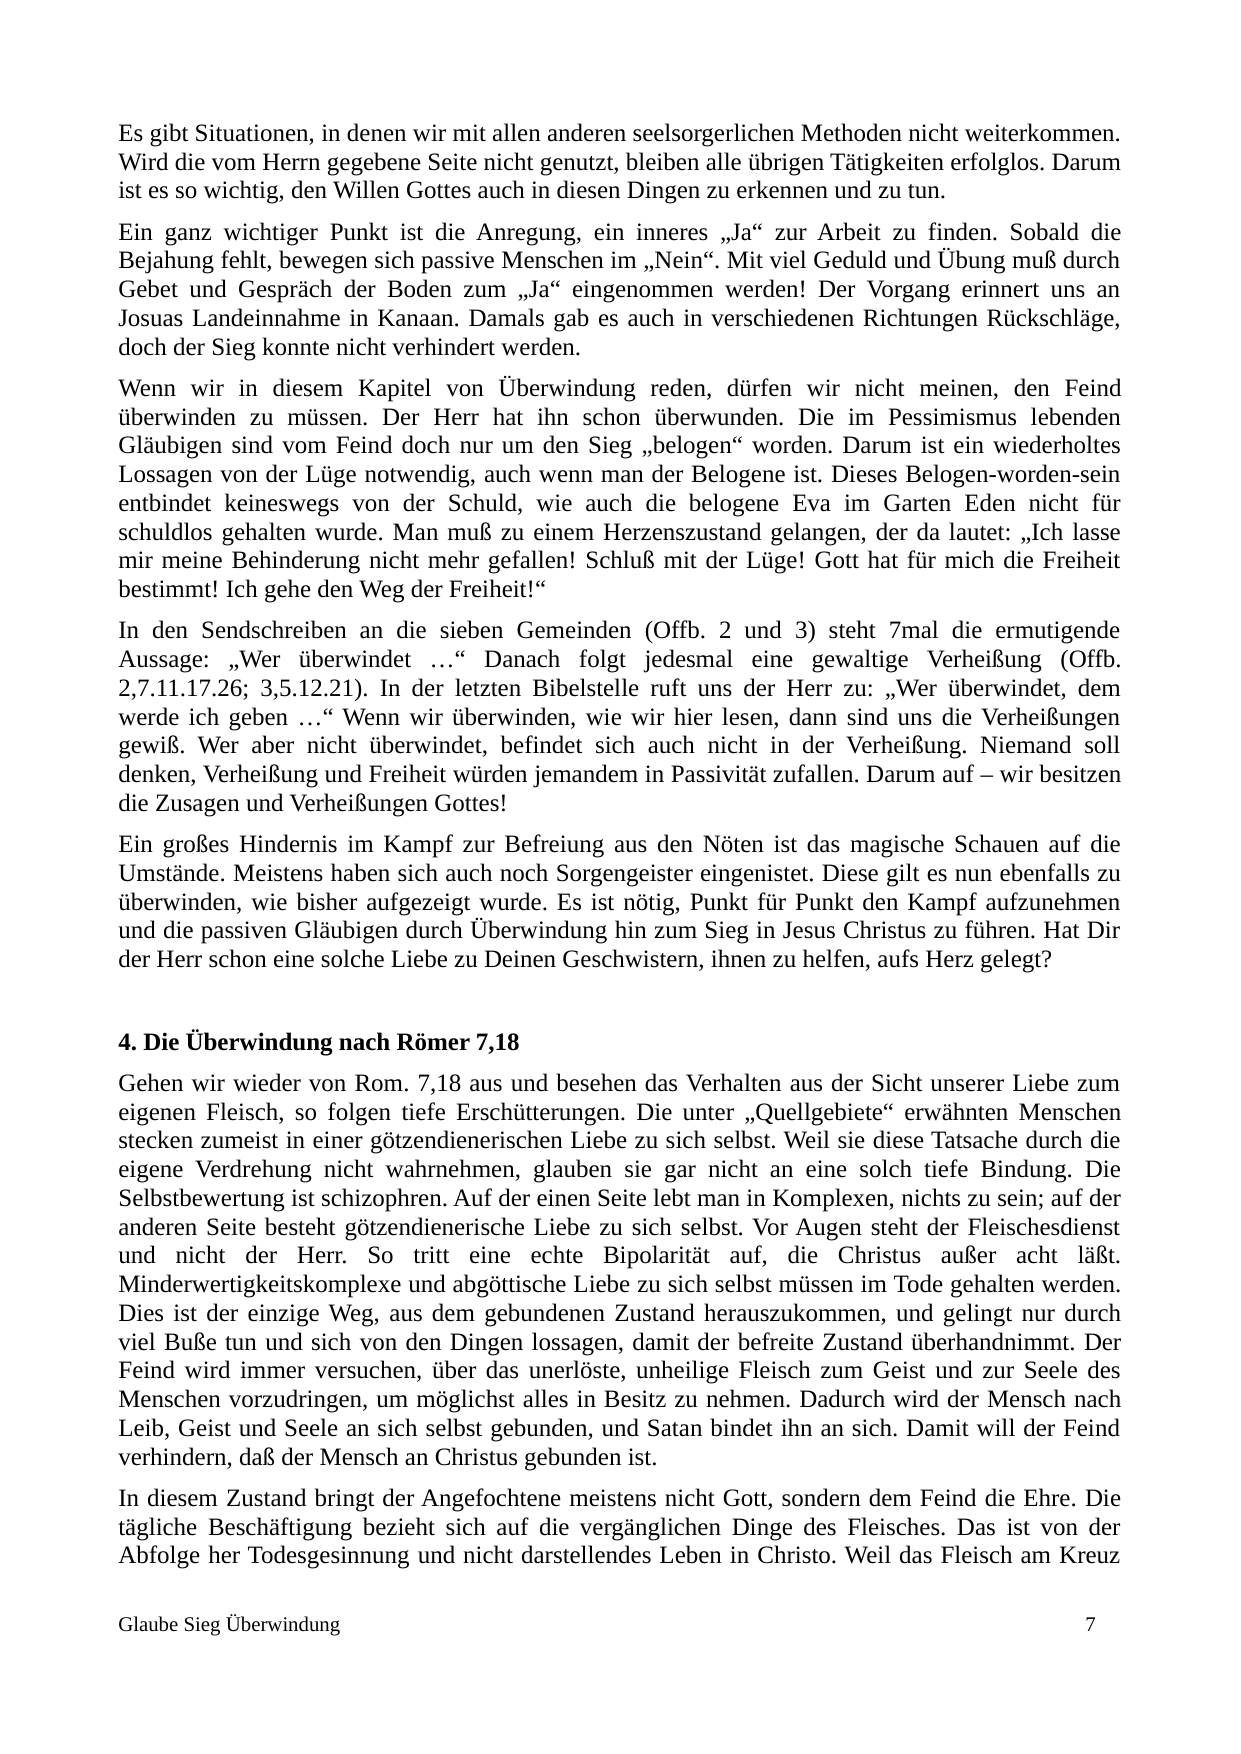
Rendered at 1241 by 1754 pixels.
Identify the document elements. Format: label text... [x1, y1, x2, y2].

text In diesem Zustand bringt der Angefochtene meistens nicht Gott, sondern dem Feind die Ehre. Die tägliche Beschäftigung bezieht sich auf die vergänglichen Dinge des Fleisches. Das ist von der Abfolge her Todesgesinnung und nicht darstellendes Leben in Christo. Weil das Fleisch am Kreuz [118, 1483, 1122, 1569]
text Es gibt Situationen, in denen wir mit allen anderen seelsorgerlichen Methoden nicht weiterkommen. Wird die vom Herrn gegebene Seite nicht genutzt, bleiben alle übrigen Tätigkeiten erfolglos. Darum ist es so wichtig, den Willen Gottes auch in diesen Dingen zu erkennen und zu tun. [118, 118, 1122, 204]
text Ein ganz wichtiger Punkt ist die Anregung, ein inneres „Ja“ zur Arbeit zu finden. Sobald die Bejahung fehlt, bewegen sich passive Menschen im „Nein“. Mit viel Geduld und Übung muß durch Gebet und Gespräch der Boden zum „Ja“ eingenommen werden! Der Vorgang erinnert uns an Josuas Landeinnahme in Kanaan. Damals gab es auch in verschiedenen Richtungen Rückschläge, doch der Sieg konnte nicht verhindert werden. [118, 217, 1122, 361]
text Ein großes Hindernis im Kampf zur Befreiung aus den Nöten ist das magische Schauen auf die Umstände. Meistens haben sich auch noch Sorgengeister eingenistet. Diese gilt es nun ebenfalls zu überwinden, wie bisher aufgezeigt wurde. Es ist nötig, Punkt für Punkt den Kampf aufzunehmen und die passiven Gläubigen durch Überwindung hin zum Sieg in Jesus Christus zu führen. Hat Dir der Herr schon eine solche Liebe zu Deinen Geschwistern, ihnen zu helfen, aufs Herz gelegt? [118, 829, 1122, 973]
text In den Sendschreiben an die sieben Gemeinden (Offb. 2 und 3) steht 7mal die ermutigende Aussage: „Wer überwindet …“ Danach folgt jedesmal eine gewaltige Verheißung (Offb. 2,7.11.17.26; 3,5.12.21). In der letzten Bibelstelle ruft uns der Herr zu: „Wer überwindet, dem werde ich geben …“ Wenn wir überwinden, wie wir hier lesen, dann sind uns die Verheißungen gewiß. Wer aber nicht überwindet, befindet sich auch nicht in der Verheißung. Niemand soll denken, Verheißung und Freiheit würden jemandem in Passivität zufallen. Darum auf – wir besitzen die Zusagen und Verheißungen Gottes! [118, 616, 1122, 817]
text Gehen wir wieder von Rom. 7,18 aus und besehen das Verhalten aus der Sicht unserer Liebe zum eigenen Fleisch, so folgen tiefe Erschütterungen. Die unter „Quellgebiete“ erwähnten Menschen stecken zumeist in einer götzendienerischen Liebe zu sich selbst. Weil sie diese Tatsache durch die eigene Verdrehung nicht wahrnehmen, glauben sie gar nicht an eine solch tiefe Bindung. Die Selbstbewertung ist schizophren. Auf der einen Seite lebt man in Komplexen, nichts zu sein; auf der anderen Seite besteht götzendienerische Liebe zu sich selbst. Vor Augen steht der Fleischesdienst und nicht der Herr. So tritt eine echte Bipolarität auf, die Christus außer acht läßt. Minderwertigkeitskomplexe und abgöttische Liebe zu sich selbst müssen im Tode gehalten werden. Dies ist der einzige Weg, aus dem gebundenen Zustand herauszukommen, und gelingt nur durch viel Buße tun und sich von den Dingen lossagen, damit der befreite Zustand überhandnimmt. Der Feind wird immer versuchen, über das unerlöste, unheilige Fleisch zum Geist und zur Seele des Menschen vorzudringen, um möglichst alles in Besitz zu nehmen. Dadurch wird der Mensch nach Leib, Geist und Seele an sich selbst gebunden, und Satan bindet ihn an sich. Damit will der Feind verhindern, daß der Mensch an Christus gebunden ist. [118, 1068, 1122, 1471]
text 4. Die Überwindung nach Römer 7,18 [118, 1027, 1122, 1056]
text Wenn wir in diesem Kapitel von Überwindung reden, dürfen wir nicht meinen, den Feind überwinden zu müssen. Der Herr hat ihn schon überwunden. Die im Pessimismus lebenden Gläubigen sind vom Feind doch nur um den Sieg „belogen“ worden. Darum ist ein wiederholtes Lossagen von der Lüge notwendig, auch wenn man der Belogene ist. Dieses Belogen-worden-sein entbindet keineswegs von der Schuld, wie auch die belogene Eva im Garten Eden nicht für schuldlos gehalten wurde. Man muß zu einem Herzenszustand gelangen, der da lautet: „Ich lasse mir meine Behinderung nicht mehr gefallen! Schluß mit der Lüge! Gott hat für mich die Freiheit bestimmt! Ich gehe den Weg der Freiheit!“ [118, 373, 1122, 603]
